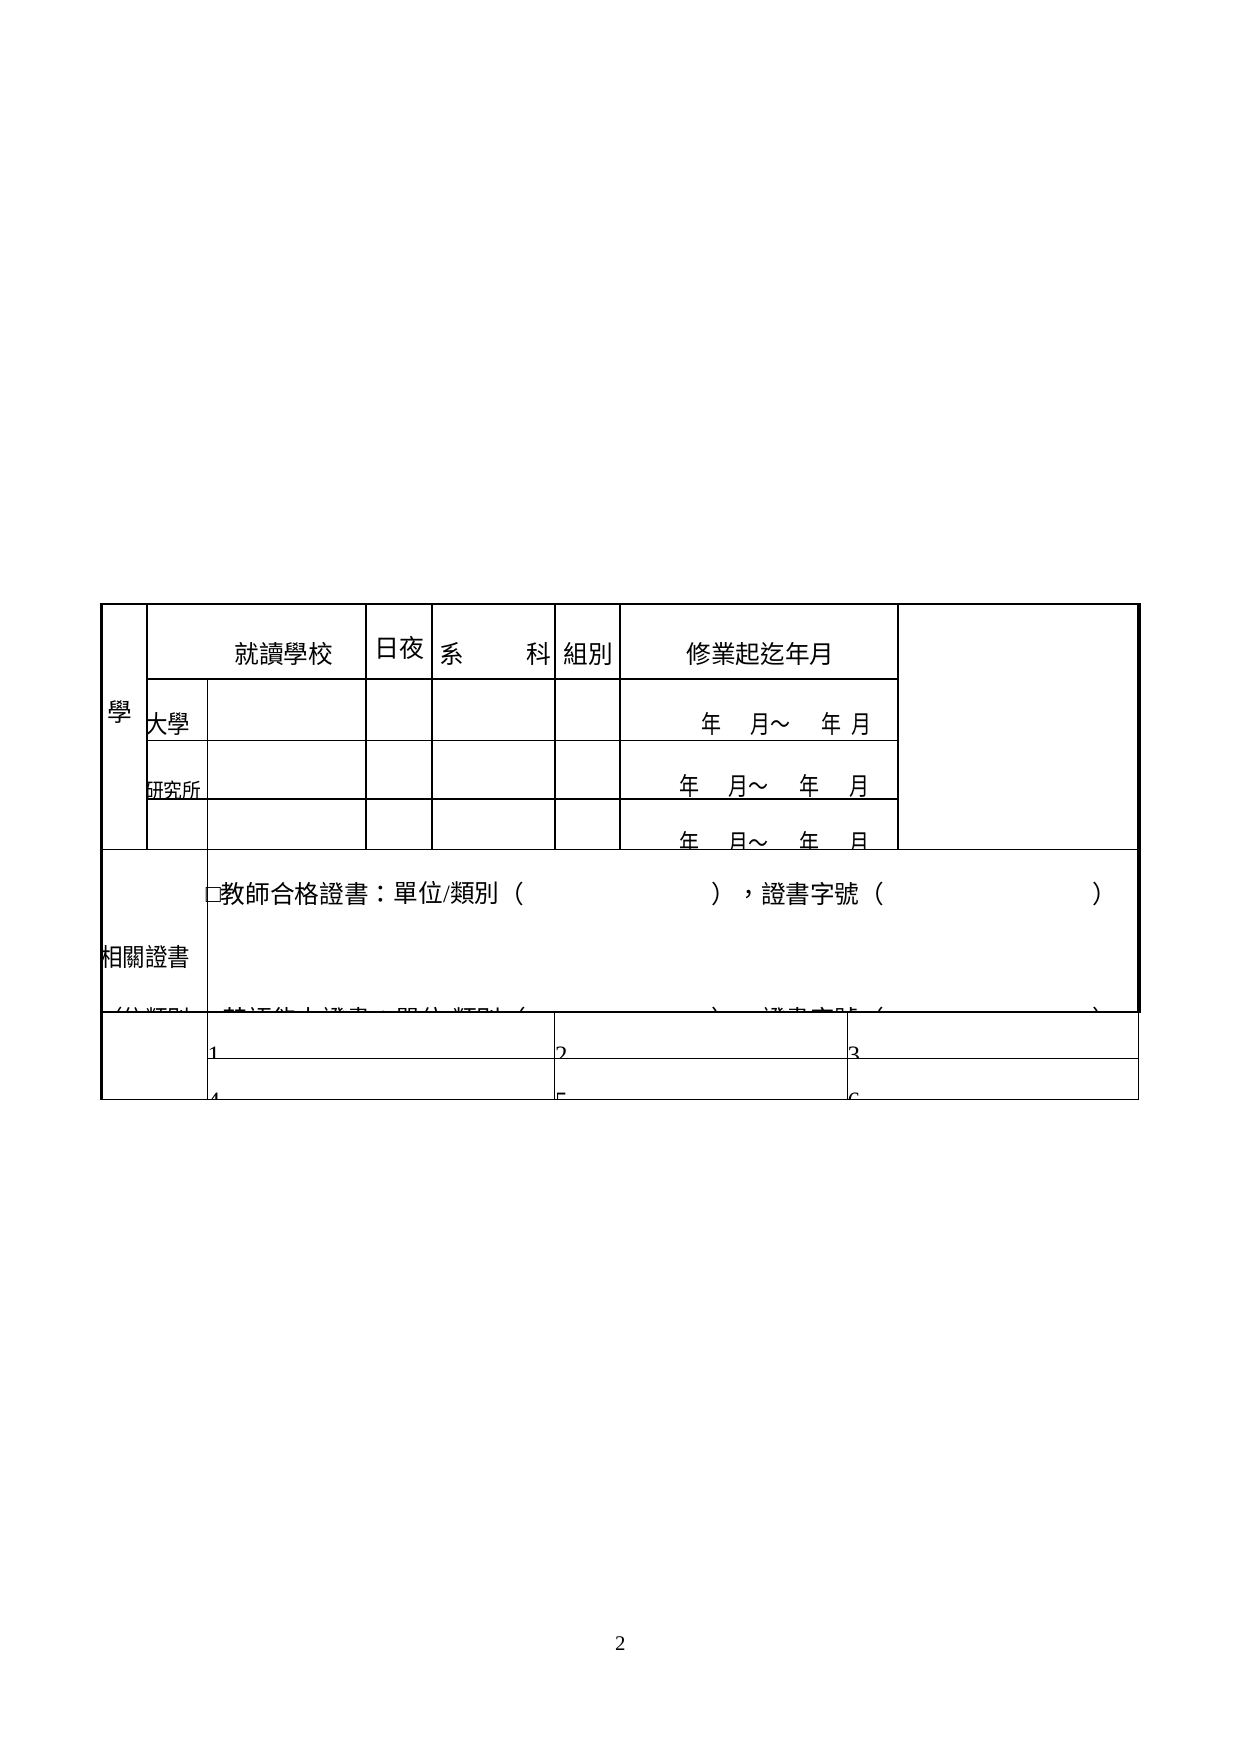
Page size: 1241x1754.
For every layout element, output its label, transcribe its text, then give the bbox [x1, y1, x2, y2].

table_cell [556, 800, 619, 849]
table_cell （相 片） [899, 605, 1137, 849]
table_cell □教師合格證書：單位/類別（ ），證書字號（ ） □英語能力證書：單位/類別（ ），證書字號（ ） □華德福教育培訓：單位/類別（ ），證書字號（ ） □（ ）：單位/類別 （ ），證書字號（ ） [208, 850, 1137, 1011]
table_cell [433, 800, 554, 849]
table_cell [367, 800, 431, 849]
table_cell [208, 800, 365, 849]
table_cell 5. [555, 1059, 847, 1099]
table_cell [556, 680, 619, 740]
table_cell [433, 741, 554, 798]
table_cell 修業起迄年月 [621, 605, 897, 678]
table_cell 4. [208, 1059, 554, 1099]
table_cell [367, 741, 431, 798]
table_cell 1. [208, 1013, 554, 1057]
table_cell 研究所 [148, 741, 207, 798]
table_cell 相關證書 （依類別 填寫） [103, 850, 207, 1011]
table_cell [208, 680, 365, 740]
table_cell 6. [848, 1059, 1138, 1099]
table_cell 組別 [556, 605, 619, 678]
table_cell 就讀學校 [148, 605, 365, 678]
table_cell [433, 680, 554, 740]
table_cell 專長特殊表現具體事蹟 [103, 1013, 207, 1099]
table_cell [367, 680, 431, 740]
table_cell 3. [848, 1013, 1138, 1057]
table_cell [556, 741, 619, 798]
table_cell 年 月～ 年 月 [621, 680, 897, 740]
table_cell 日夜 間部 [367, 605, 431, 678]
table_cell 2. [555, 1013, 847, 1057]
table_cell 大學 [148, 680, 207, 740]
table_cell 學 歷 [103, 605, 146, 849]
table_cell [148, 800, 207, 849]
table_cell 年 月～ 年 月 [621, 741, 897, 798]
table_cell 年 月～ 年 月 [621, 800, 897, 849]
table_cell 系 科 [433, 605, 554, 678]
table_cell [208, 741, 365, 798]
